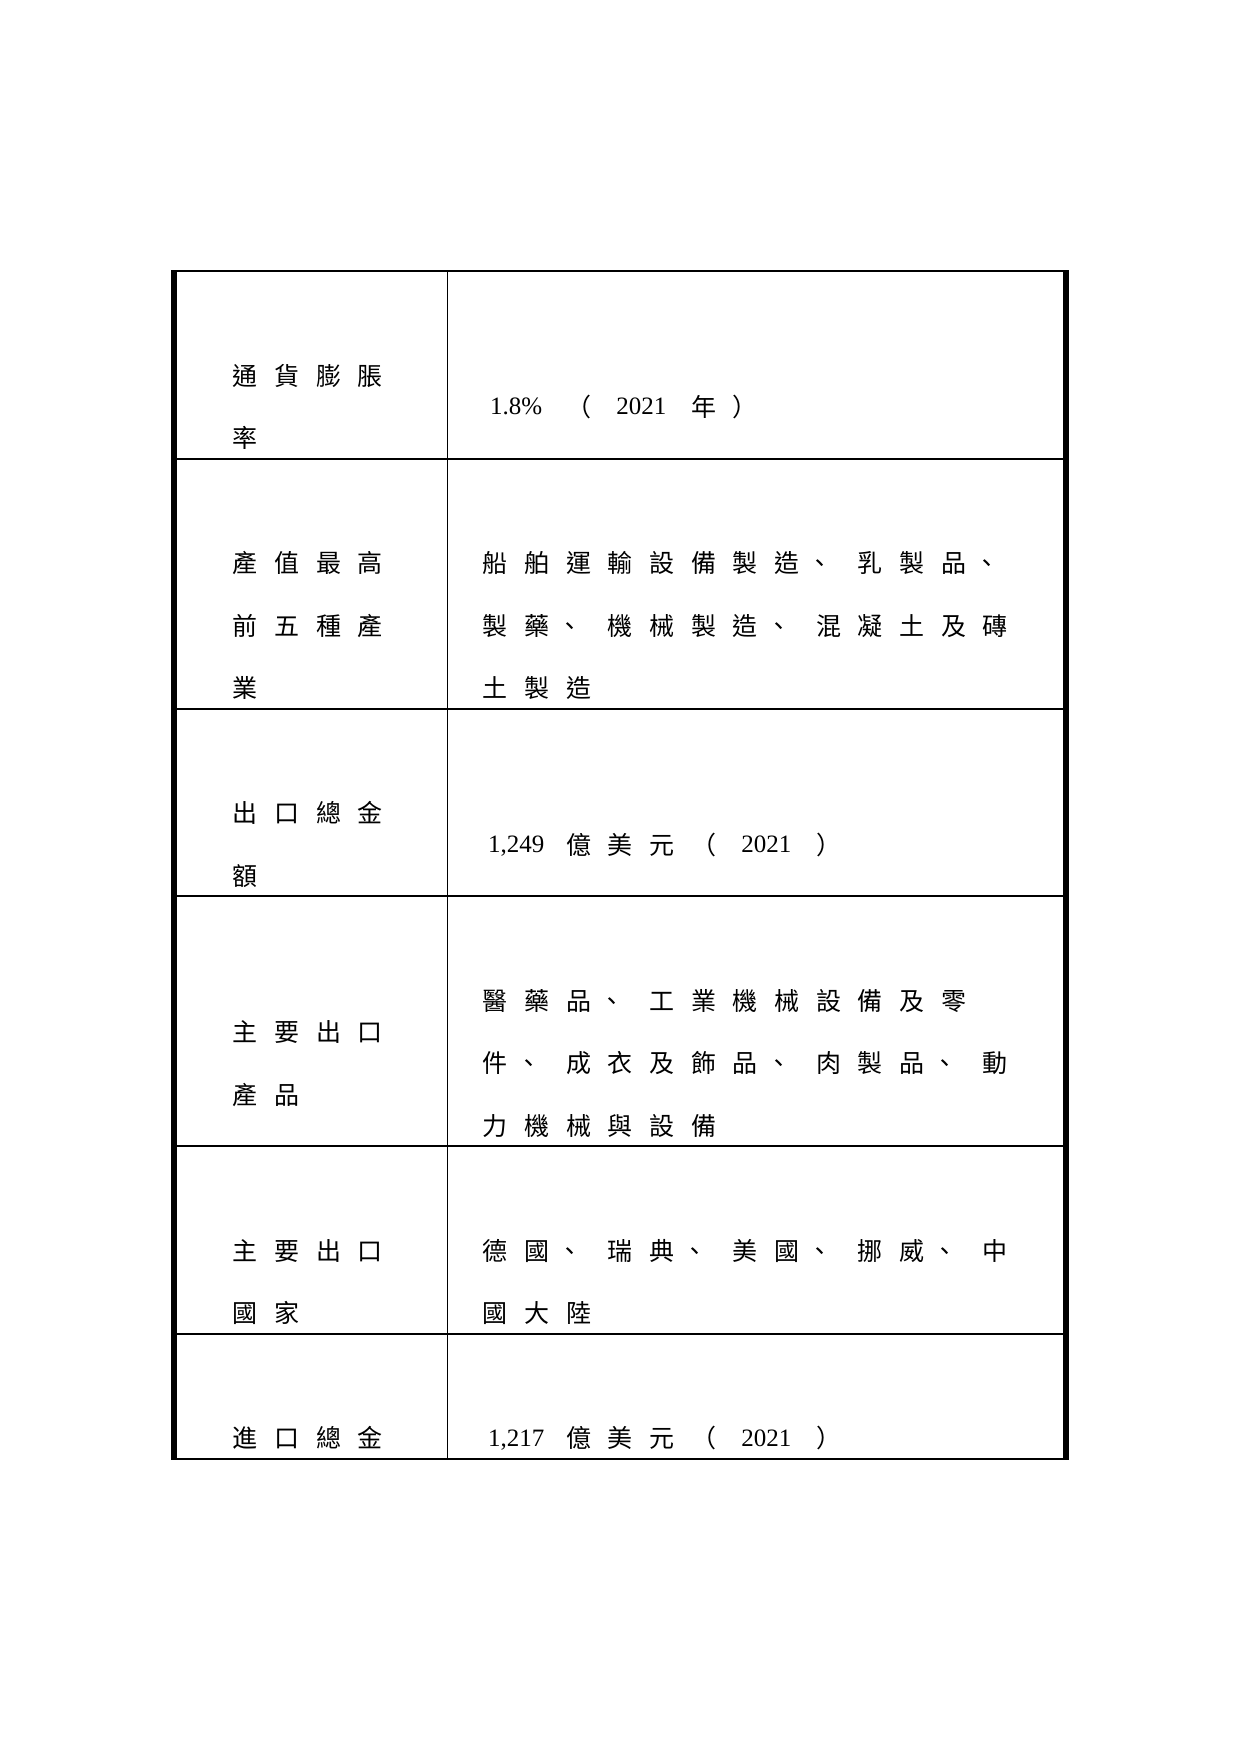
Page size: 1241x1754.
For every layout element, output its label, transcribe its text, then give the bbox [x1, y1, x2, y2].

table_cell 主要出口國家 [177, 1147, 447, 1333]
table_cell 產值最高前五種產業 [177, 460, 447, 708]
table_cell 船舶運輸設備製造、乳製品、製藥、機械製造、混凝土及磚土製造 [448, 460, 1063, 708]
table_cell 進口總金 [177, 1335, 447, 1458]
table_cell 德國、瑞典、美國、挪威、中國大陸 [448, 1147, 1063, 1333]
table_cell 1.8%（2021年） [448, 272, 1063, 458]
table_cell 1,249億美元（2021） [448, 710, 1063, 895]
table_cell 醫藥品、工業機械設備及零件、成衣及飾品、肉製品、動力機械與設備 [448, 897, 1063, 1145]
table_cell 出口總金額 [177, 710, 447, 895]
table_cell 主要出口產品 [177, 897, 447, 1145]
table_cell 通貨膨脹率 [177, 272, 447, 458]
table_cell 1,217億美元（2021） [448, 1335, 1063, 1458]
